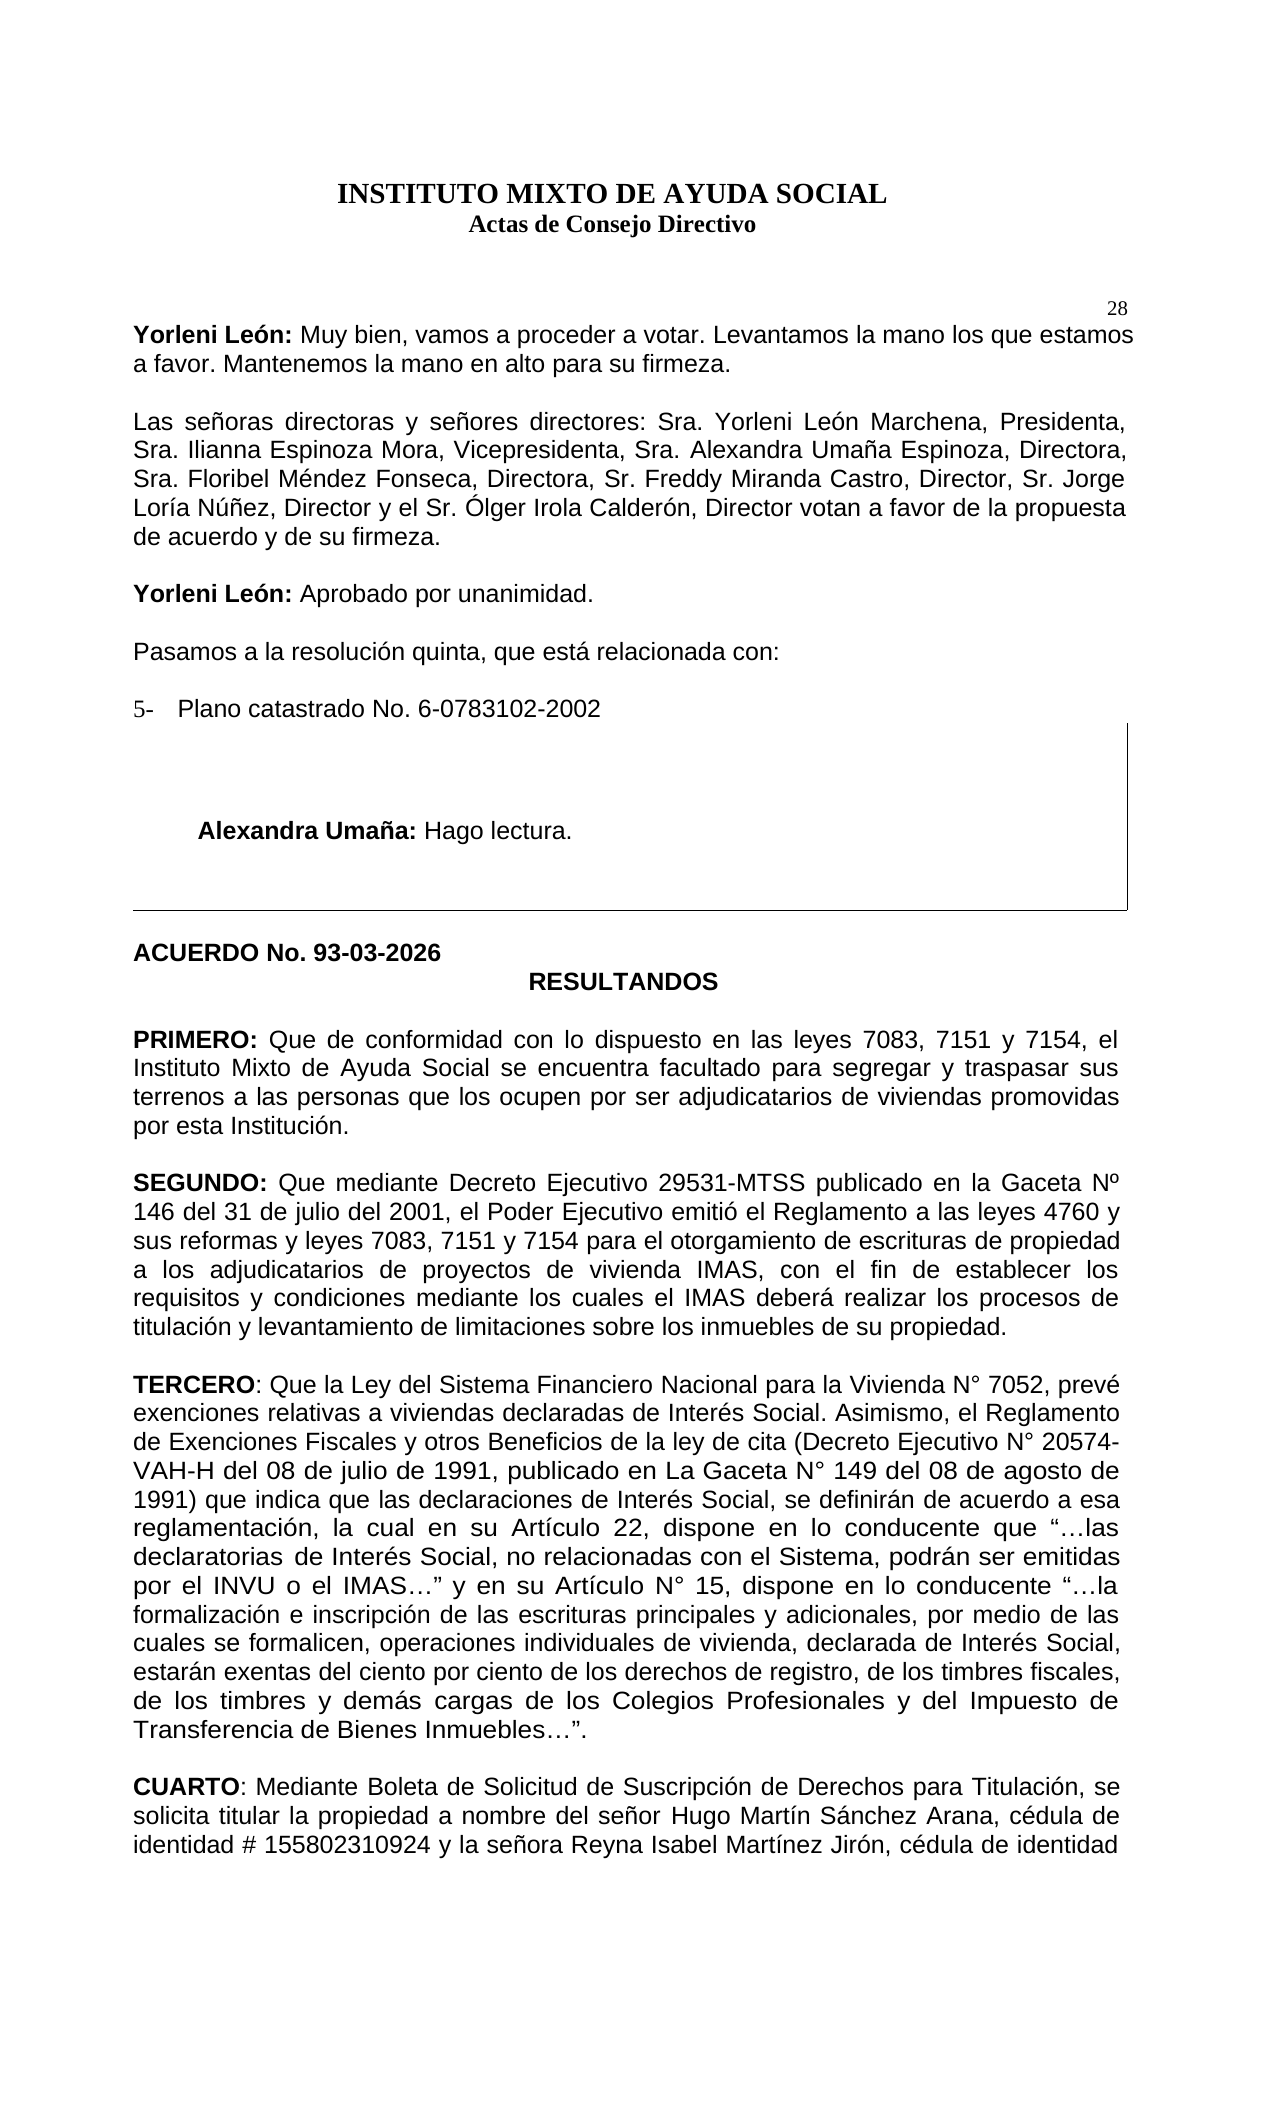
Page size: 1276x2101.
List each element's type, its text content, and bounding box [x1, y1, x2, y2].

text Pasamos a la resolución quinta, que está relacionada con: [133, 637, 1136, 665]
text Yorleni León: Aprobado por unanimidad. [133, 579, 1136, 608]
text CUARTO: Mediante Boleta de Solicitud de Suscripción de Derechos para Titulación, se solicita titular la propiedad a nombre del señor Hugo Martín Sánchez Arana, cédula de identidad # 155802310924 y la señora Reyna Isabel Martínez Jirón, cédula de identidad [133, 1772, 1121, 1858]
text SEGUNDO: Que mediante Decreto Ejecutivo 29531-MTSS publicado en la Gaceta Nº 146 del 31 de julio del 2001, el Poder Ejecutivo emitió el Reglamento a las leyes 4760 y sus reformas y leyes 7083, 7151 y 7154 para el otorgamiento de escrituras de propiedad a los adjudicatarios de proyectos de vivienda IMAS, con el fin de establecer los requisitos y condiciones mediante los cuales el IMAS deberá realizar los procesos de titulación y levantamiento de limitaciones sobre los inmuebles de su propiedad. [133, 1168, 1121, 1341]
text Yorleni León: Muy bien, vamos a proceder a votar. Levantamos la mano los que estamos a favor. Mantenemos la mano en alto para su firmeza. [133, 320, 1136, 378]
text Las señoras directoras y señores directores: Sra. Yorleni León Marchena, Presidenta, Sra. Ilianna Espinoza Mora, Vicepresidenta, Sra. Alexandra Umaña Espinoza, Directora, Sra. Floribel Méndez Fonseca, Directora, Sr. Freddy Miranda Castro, Director, Sr. Jorge Loría Núñez, Director y el Sr. Ólger Irola Calderón, Director votan a favor de la propuesta de acuerdo y de su firmeza. [133, 407, 1127, 550]
text TERCERO: Que la Ley del Sistema Financiero Nacional para la Vivienda N° 7052, prevé exenciones relativas a viviendas declaradas de Interés Social. Asimismo, el Reglamento de Exenciones Fiscales y otros Beneficios de la ley de cita (Decreto Ejecutivo N° 20574- VAH-H del 08 de julio de 1991, publicado en La Gaceta N° 149 del 08 de agosto de 1991) que indica que las declaraciones de Interés Social, se definirán de acuerdo a esa reglamentación, la cual en su Artículo 22, dispone en lo conducente que “…las declaratorias de Interés Social, no relacionadas con el Sistema, podrán ser emitidas por el INVU o el IMAS…” y en su Artículo N° 15, dispone en lo conducente “…la formalización e inscripción de las escrituras principales y adicionales, por medio de las cuales se formalicen, operaciones individuales de vivienda, declarada de Interés Social, estarán exentas del ciento por ciento de los derechos de registro, de los timbres fiscales, de los timbres y demás cargas de los Colegios Profesionales y del Impuesto de Transferencia de Bienes Inmuebles…”. [133, 1370, 1121, 1743]
list Plano catastrado No. 6-0783102-2002 [133, 694, 1127, 723]
text RESULTANDOS [133, 967, 1121, 996]
text ACUERDO No. 93-03-2026 [133, 938, 1127, 967]
text Alexandra Umaña: Hago lectura. [133, 816, 1127, 910]
text PRIMERO: Que de conformidad con lo dispuesto en las leyes 7083, 7151 y 7154, el Instituto Mixto de Ayuda Social se encuentra facultado para segregar y traspasar sus terrenos a las personas que los ocupen por ser adjudicatarios de viviendas promovidas por esta Institución. [133, 1025, 1121, 1140]
